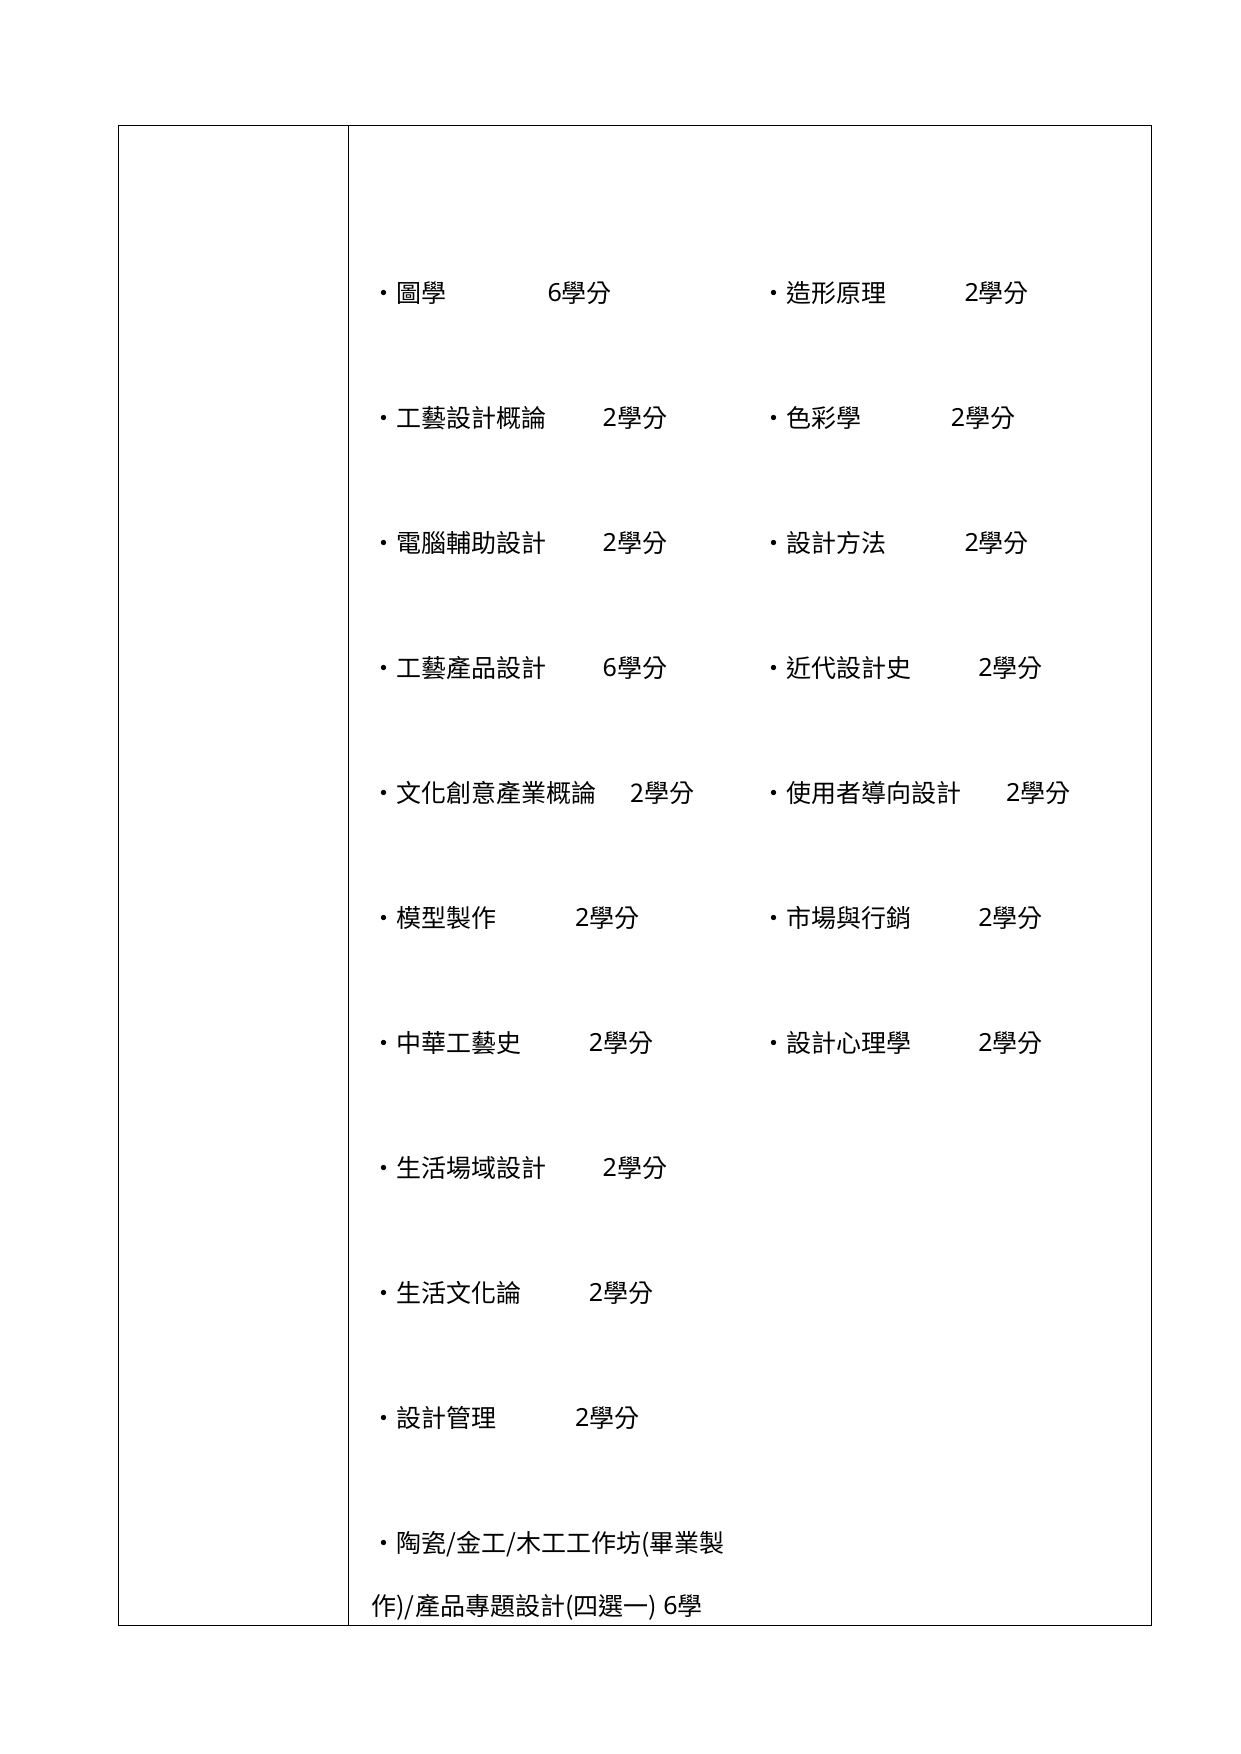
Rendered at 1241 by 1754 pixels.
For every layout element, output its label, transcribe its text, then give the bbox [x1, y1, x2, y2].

table_cell ‧色彩學 2學分 [750, 313, 1139, 438]
table_cell ‧造形原理 2學分 [750, 188, 1139, 313]
table_cell ‧文化創意產業概論 2學分 [360, 688, 749, 813]
table_cell ‧設計心理學 2學分 [750, 938, 1139, 1063]
table_cell ‧中華工藝史 2學分 [360, 938, 749, 1063]
table_cell [750, 1438, 1139, 1625]
table_cell ‧模型製作 2學分 [360, 813, 749, 938]
table_cell ‧圖學 6學分 [360, 188, 749, 313]
table_cell [119, 126, 348, 1625]
table_cell ‧陶瓷/金工/木工工作坊(畢業製作)/產品專題設計(四選一) 6學 [360, 1438, 749, 1625]
table_cell [349, 126, 1151, 1625]
table_cell ‧工藝產品設計 6學分 [360, 563, 749, 688]
table_cell [750, 1063, 1139, 1188]
table_cell [750, 1188, 1139, 1313]
table_cell ‧使用者導向設計 2學分 [750, 688, 1139, 813]
table_cell ‧工藝設計概論 2學分 [360, 313, 749, 438]
table_cell ‧設計方法 2學分 [750, 438, 1139, 563]
table_cell ‧設計管理 2學分 [360, 1313, 749, 1438]
table_cell ‧電腦輔助設計 2學分 [360, 438, 749, 563]
table_cell ‧生活文化論 2學分 [360, 1188, 749, 1313]
table_cell [750, 1313, 1139, 1438]
table_cell ‧生活場域設計 2學分 [360, 1063, 749, 1188]
table_cell ‧近代設計史 2學分 [750, 563, 1139, 688]
table_cell ‧市場與行銷 2學分 [750, 813, 1139, 938]
